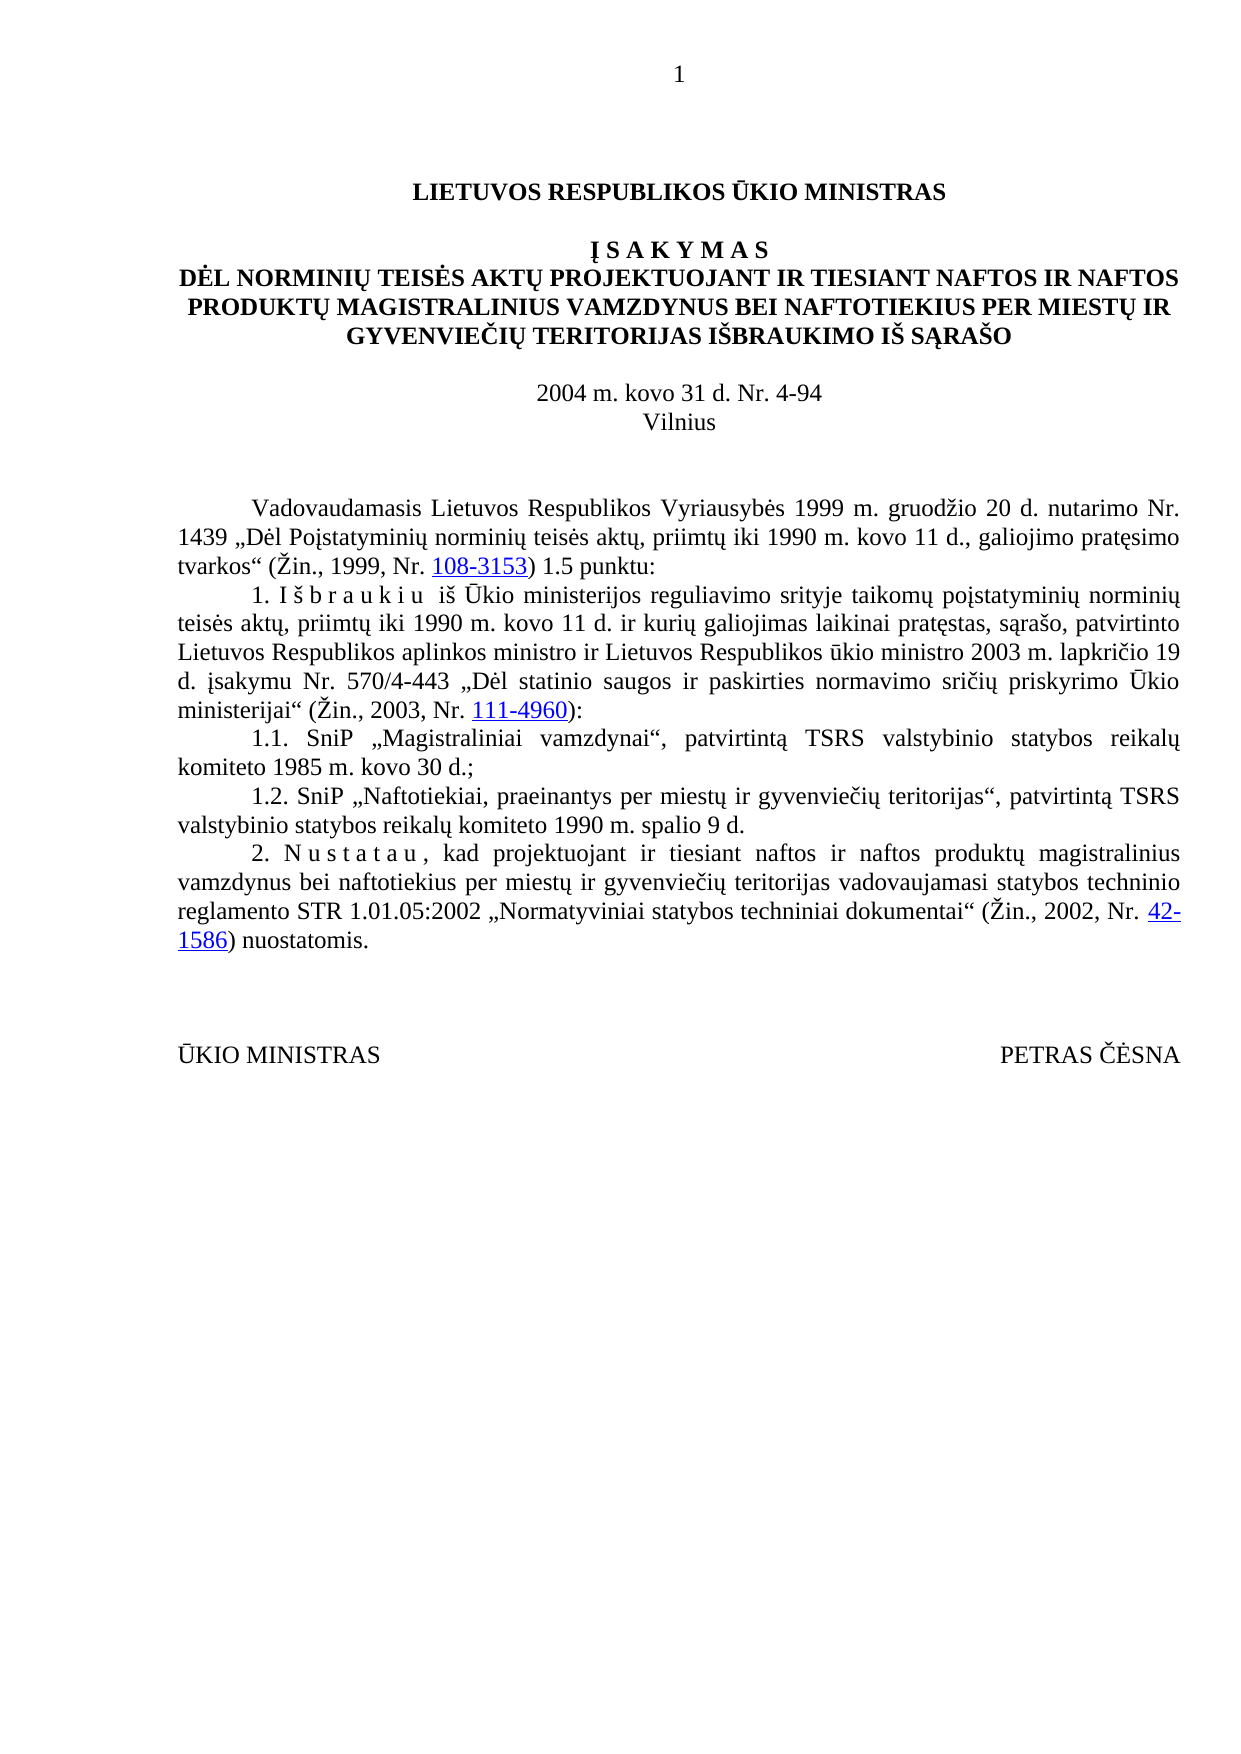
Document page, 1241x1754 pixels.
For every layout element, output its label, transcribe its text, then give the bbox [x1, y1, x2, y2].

text Ūkio ministras Petras Čėsna [177, 1040, 1181, 1068]
text 2004 m. kovo 31 d. Nr. 4-94 [177, 378, 1181, 407]
text 1. Išbraukiu iš Ūkio ministerijos reguliavimo srityje taikomų poįstatyminių norminių teisės aktų, priimtų iki 1990 m. kovo 11 d. ir kurių galiojimas laikinai pratęstas, sąrašo, patvirtinto Lietuvos Respublikos aplinkos ministro ir Lietuvos Respublikos ūkio ministro 2003 m. lapkričio 19 d. įsakymu Nr. 570/4-443 „Dėl statinio saugos ir paskirties normavimo sričių priskyrimo Ūkio ministerijai“ (Žin., 2003, Nr. 111-4960): [177, 580, 1181, 723]
text 1.2. SniP „Naftotiekiai, praeinantys per miestų ir gyvenviečių teritorijas“, patvirtintą TSRS valstybinio statybos reikalų komiteto 1990 m. spalio 9 d. [177, 781, 1181, 838]
text 2. Nustatau, kad projektuojant ir tiesiant naftos ir naftos produktų magistralinius vamzdynus bei naftotiekius per miestų ir gyvenviečių teritorijas vadovaujamasi statybos techninio reglamento STR 1.01.05:2002 „Normatyviniai statybos techniniai dokumentai“ (Žin., 2002, Nr. 42-1586) nuostatomis. [177, 838, 1181, 953]
text Vilnius [177, 407, 1181, 436]
text 1.1. SniP „Magistraliniai vamzdynai“, patvirtintą TSRS valstybinio statybos reikalų komiteto 1985 m. kovo 30 d.; [177, 723, 1181, 781]
text LIETUVOS RESPUBLIKOS ŪKIO MINISTRAS [177, 177, 1181, 206]
text Vadovaudamasis Lietuvos Respublikos Vyriausybės 1999 m. gruodžio 20 d. nutarimo Nr. 1439 „Dėl Poįstatyminių norminių teisės aktų, priimtų iki 1990 m. kovo 11 d., galiojimo pratęsimo tvarkos“ (Žin., 1999, Nr. 108-3153) 1.5 punktu: [177, 493, 1181, 580]
text Į S A K Y M A S [177, 235, 1181, 263]
text DĖL NORMINIŲ TEISĖS AKTŲ PROJEKTUOJANT IR TIESIANT NAFTOS IR NAFTOS PRODUKTŲ MAGISTRALINIUS VAMZDYNUS BEI NAFTOTIEKIUS PER MIESTŲ IR GYVENVIEČIŲ TERITORIJAS IŠBRAUKIMO IŠ SĄRAŠO [177, 263, 1181, 350]
